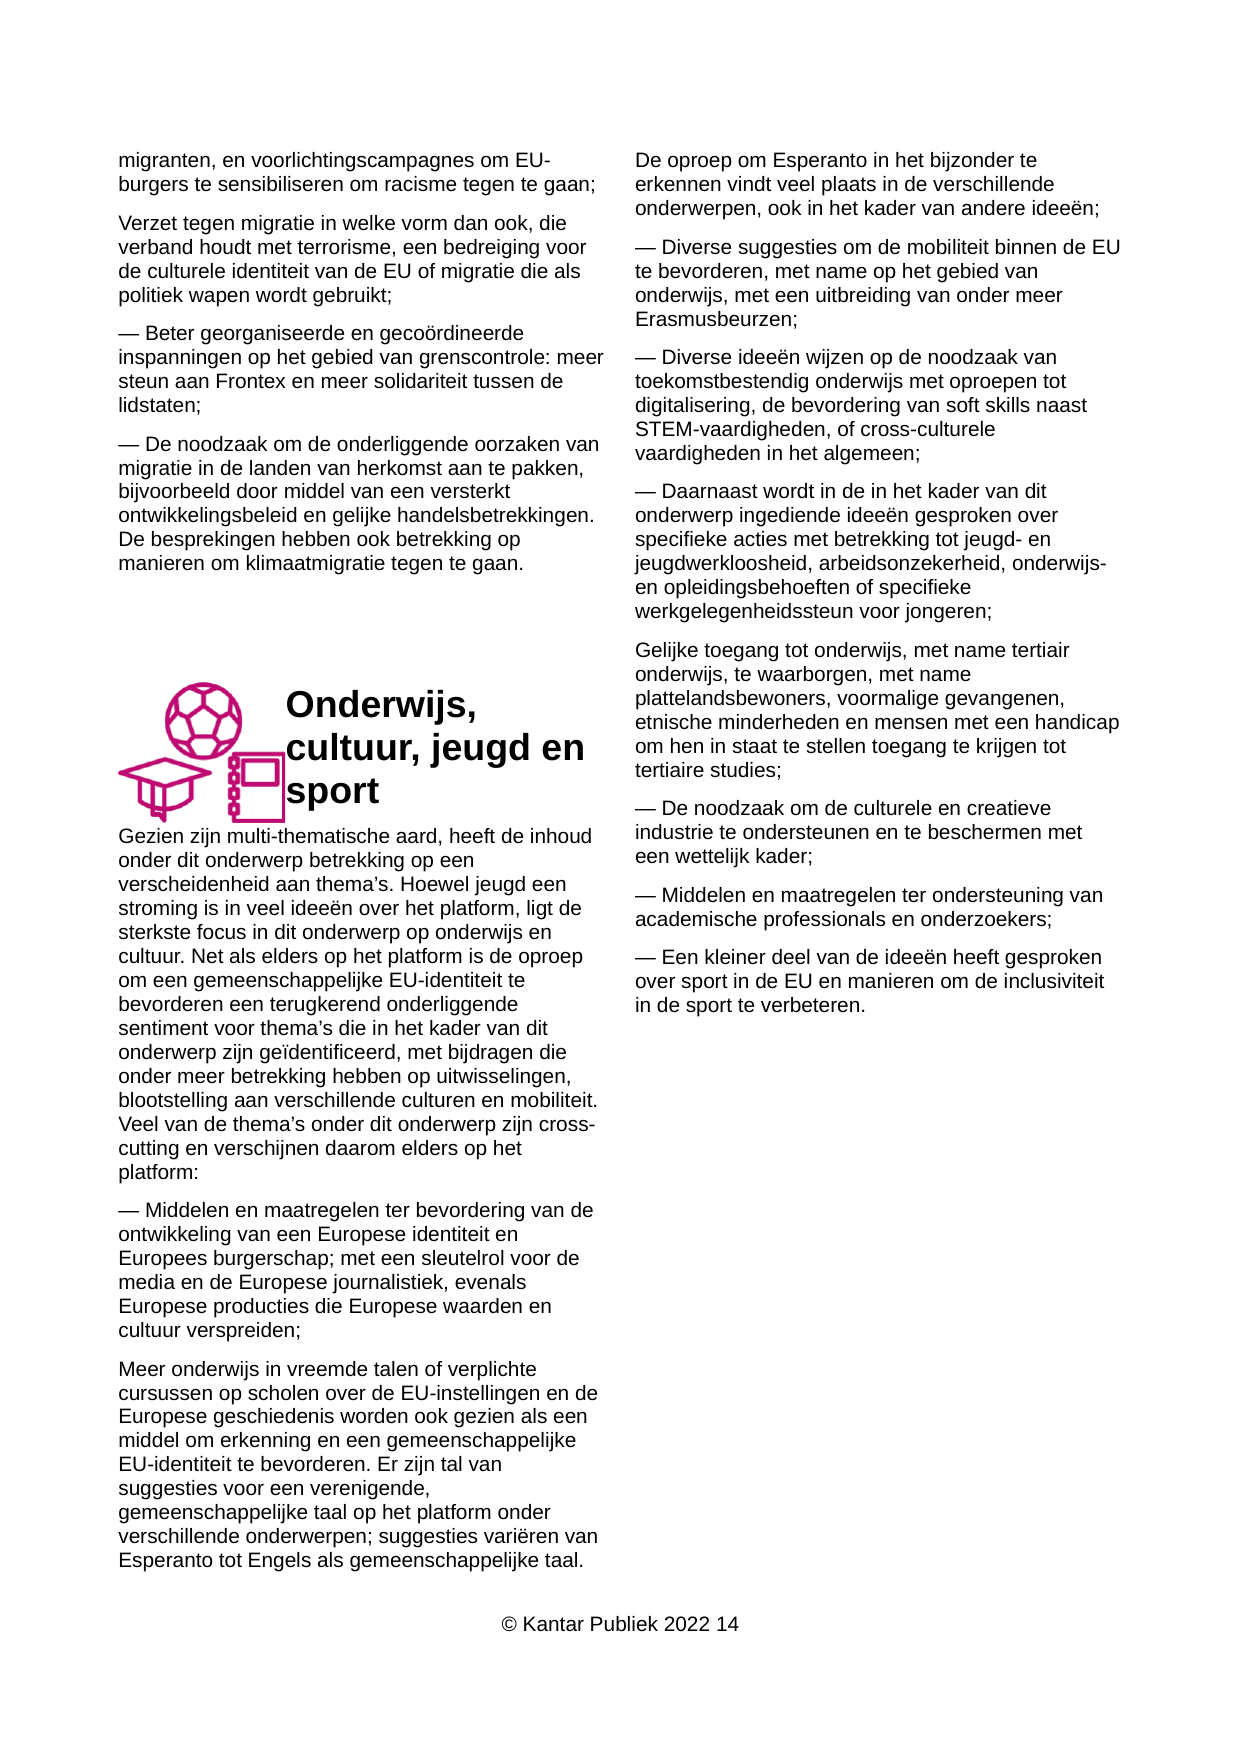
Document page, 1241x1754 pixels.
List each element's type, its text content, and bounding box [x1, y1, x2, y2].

text Verzet tegen migratie in welke vorm dan ook, die verband houdt met terrorisme, een bedreiging voor de culturele identiteit van de EU of migratie die als politiek wapen wordt gebruikt; [118, 211, 605, 306]
text — Middelen en maatregelen ter bevordering van de ontwikkeling van een Europese identiteit en Europees burgerschap; met een sleutelrol voor de media en de Europese journalistiek, evenals Europese producties die Europese waarden en cultuur verspreiden; [118, 1198, 605, 1342]
text Gelijke toegang tot onderwijs, met name tertiair onderwijs, te waarborgen, met name plattelandsbewoners, voormalige gevangenen, etnische minderheden en mensen met een handicap om hen in staat te stellen toegang te krijgen tot tertiaire studies; [635, 638, 1122, 781]
text De oproep om Esperanto in het bijzonder te erkennen vindt veel plaats in de verschillende onderwerpen, ook in het kader van andere ideeën; [635, 148, 1122, 220]
subtitle Onderwijs, cultuur, jeugd en sport [286, 682, 605, 812]
text Gezien zijn multi-thematische aard, heeft de inhoud onder dit onderwerp betrekking op een verscheidenheid aan thema’s. Hoewel jeugd een stroming is in veel ideeën over het platform, ligt de sterkste focus in dit onderwerp op onderwijs en cultuur. Net als elders op het platform is de oproep om een gemeenschappelijke EU-identiteit te bevorderen een terugkerend onderliggende sentiment voor thema’s die in het kader van dit onderwerp zijn geïdentificeerd, met bijdragen die onder meer betrekking hebben op uitwisselingen, blootstelling aan verschillende culturen en mobiliteit. Veel van de thema’s onder dit onderwerp zijn cross-cutting en verschijnen daarom elders op het platform: [118, 824, 605, 1183]
text — Diverse ideeën wijzen op de noodzaak van toekomstbestendig onderwijs met oproepen tot digitalisering, de bevordering van soft skills naast STEM-vaardigheden, of cross-culturele vaardigheden in het algemeen; [635, 345, 1122, 465]
text — Daarnaast wordt in de in het kader van dit onderwerp ingediende ideeën gesproken over specifieke acties met betrekking tot jeugd- en jeugdwerkloosheid, arbeidsonzekerheid, onderwijs- en opleidingsbehoeften of specifieke werkgelegenheidssteun voor jongeren; [635, 479, 1122, 623]
text — De noodzaak om de culturele en creatieve industrie te ondersteunen en te beschermen met een wettelijk kader; [635, 796, 1122, 868]
text — Middelen en maatregelen ter ondersteuning van academische professionals en onderzoekers; [635, 882, 1122, 930]
text Meer onderwijs in vreemde talen of verplichte cursussen op scholen over de EU-instellingen en de Europese geschiedenis worden ook gezien als een middel om erkenning en een gemeenschappelijke EU-identiteit te bevorderen. Er zijn tal van suggesties voor een verenigende, gemeenschappelijke taal op het platform onder verschillende onderwerpen; suggesties variëren van Esperanto tot Engels als gemeenschappelijke taal. [118, 1356, 605, 1572]
text — Beter georganiseerde en gecoördineerde inspanningen op het gebied van grenscontrole: meer steun aan Frontex en meer solidariteit tussen de lidstaten; [118, 321, 605, 417]
text — Een kleiner deel van de ideeën heeft gesproken over sport in de EU en manieren om de inclusiviteit in de sport te verbeteren. [635, 945, 1122, 1017]
text migranten, en voorlichtingscampagnes om EU-burgers te sensibiliseren om racisme tegen te gaan; [118, 148, 605, 196]
picture [118, 682, 286, 823]
text — De noodzaak om de onderliggende oorzaken van migratie in de landen van herkomst aan te pakken, bijvoorbeeld door middel van een versterkt ontwikkelingsbeleid en gelijke handelsbetrekkingen. De besprekingen hebben ook betrekking op manieren om klimaatmigratie tegen te gaan. [118, 431, 605, 575]
text — Diverse suggesties om de mobiliteit binnen de EU te bevorderen, met name op het gebied van onderwijs, met een uitbreiding van onder meer Erasmusbeurzen; [635, 234, 1122, 330]
